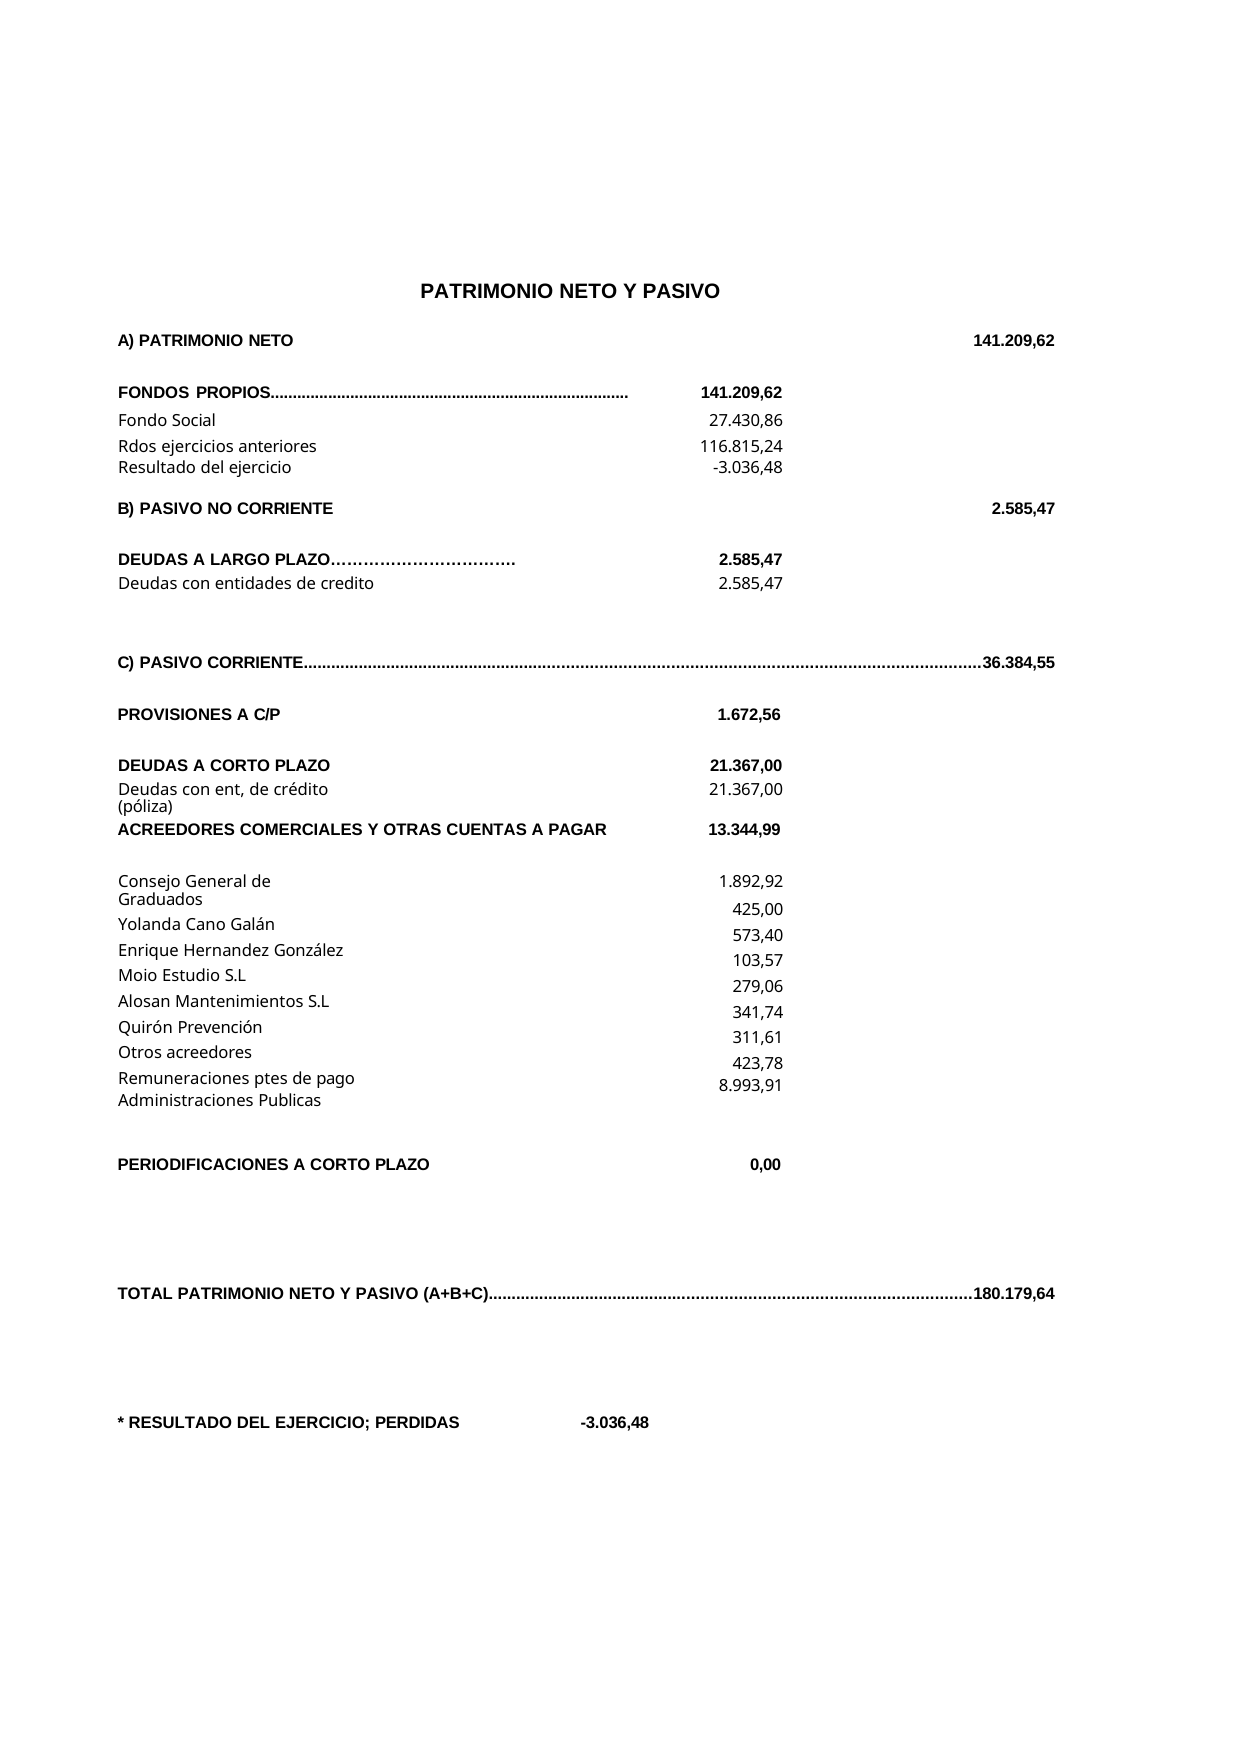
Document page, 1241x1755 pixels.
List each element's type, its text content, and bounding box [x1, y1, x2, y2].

list PASIVO NO CORRIENTE 2.585,47 [117, 498, 1108, 518]
table_header FONDOS PROPIOS................................................................................. [113, 383, 659, 406]
table_header Consejo General de Graduados [113, 872, 358, 909]
table_cell 279,06 [713, 972, 788, 997]
table_cell Yolanda Cano Galán [113, 910, 358, 935]
text * RESULTADO DEL EJERCICIO; PERDIDAS -3.036,48 [117, 1413, 1108, 1432]
table_cell 573,40 [713, 920, 788, 946]
table_cell 425,00 [713, 894, 788, 920]
text PROVISIONES A C/P 1.672,56 [117, 704, 1108, 724]
table_cell 116.815,24 [694, 431, 788, 457]
table_cell 341,74 [713, 997, 788, 1023]
table_cell -3.036,48 [694, 457, 788, 479]
table_header 141.209,62 [694, 383, 788, 406]
table_cell Resultado del ejercicio [113, 457, 659, 479]
table_cell 103,57 [713, 946, 788, 972]
table_cell Otros acreedores [113, 1038, 358, 1064]
table_cell Alosan Mantenimientos S.L [113, 987, 358, 1012]
table_cell Quirón Prevención [113, 1013, 358, 1038]
text TOTAL PATRIMONIO NETO Y PASIVO (A+B+C) 180.179,64 [117, 1284, 1108, 1303]
table_cell 311,61 [713, 1023, 788, 1049]
text PERIODIFICACIONES A CORTO PLAZO 0,00 [117, 1155, 1108, 1174]
table_header DEUDAS A LARGO PLAZO……………………………. [113, 551, 522, 573]
text PATRIMONIO NETO Y PASIVO [420, 279, 1108, 303]
table_cell Rdos ejercicios anteriores [113, 431, 659, 457]
table_header 1.892,92 [713, 872, 788, 894]
table_cell Fondo Social [113, 406, 659, 431]
table_header DEUDAS A CORTO PLAZO [113, 757, 382, 779]
table_cell 2.585,47 [713, 573, 788, 595]
list PASIVO CORRIENTE 36.384,55 [117, 653, 1108, 672]
table_cell 27.430,86 [694, 406, 788, 431]
table_header 2.585,47 [713, 551, 788, 573]
table_cell 423,78 [713, 1049, 788, 1074]
table_cell Remuneraciones ptes de pago [113, 1064, 358, 1089]
table_header 21.367,00 [704, 757, 788, 779]
table_cell Administraciones Publicas [113, 1090, 358, 1097]
table_cell Deudas con ent, de crédito (póliza) [113, 779, 382, 801]
table_cell Deudas con entidades de credito [113, 573, 522, 595]
text ACREEDORES COMERCIALES Y OTRAS CUENTAS A PAGAR 13.344,99 [117, 820, 1108, 839]
table_cell 8.993,91 [713, 1075, 788, 1097]
table_cell Moio Estudio S.L [113, 961, 358, 987]
list PATRIMONIO NETO 141.209,62 [117, 331, 1108, 350]
table_cell 21.367,00 [704, 779, 788, 801]
table_cell Enrique Hernandez González [113, 935, 358, 961]
